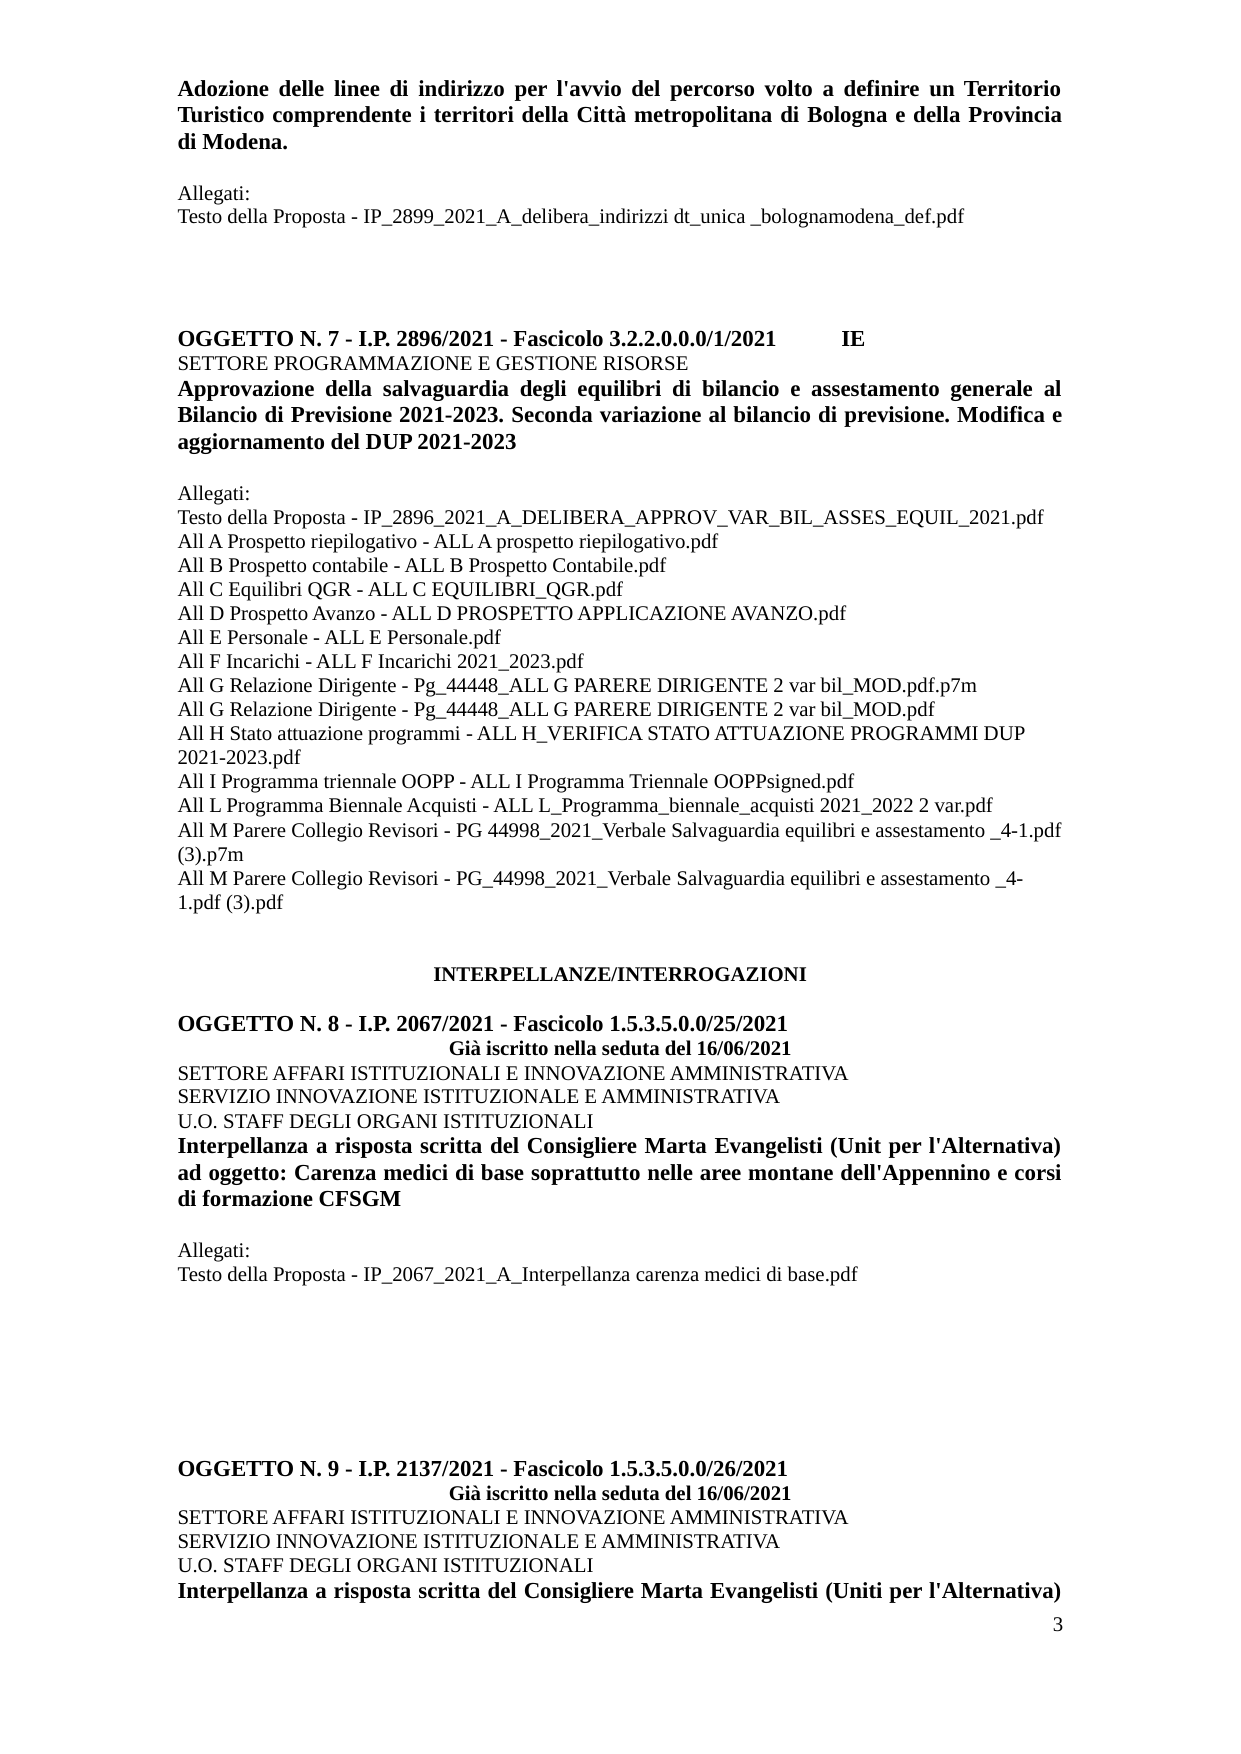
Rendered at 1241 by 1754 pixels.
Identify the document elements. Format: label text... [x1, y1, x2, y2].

text All L Programma Biennale Acquisti - ALL L_Programma_biennale_acquisti 2021_2022 2 var.pdf [177, 793, 1063, 817]
text All G Relazione Dirigente - Pg_44448_ALL G PARERE DIRIGENTE 2 var bil_MOD.pdf.p7m [177, 673, 1063, 697]
text OGGETTO N. 9 - I.P. 2137/2021 - Fascicolo 1.5.3.5.0.0/26/2021 [177, 1454, 1063, 1481]
text Approvazione della salvaguardia degli equilibri di bilancio e assestamento generale al Bilancio di Previsione 2021-2023. Seconda variazione al bilancio di previsione. Modifica e aggiornamento del DUP 2021-2023 [177, 375, 1063, 454]
text Allegati: [177, 180, 1063, 204]
text SETTORE PROGRAMMAZIONE E GESTIONE RISORSE [177, 351, 1063, 375]
text INTERPELLANZE/INTERROGAZIONI [177, 962, 1063, 986]
text SERVIZIO INNOVAZIONE ISTITUZIONALE E AMMINISTRATIVA [177, 1529, 1063, 1553]
text Interpellanza a risposta scritta del Consigliere Marta Evangelisti (Uniti per l'Alternativa) [177, 1577, 1063, 1603]
text All A Prospetto riepilogativo - ALL A prospetto riepilogativo.pdf [177, 529, 1063, 553]
text All M Parere Collegio Revisori - PG 44998_2021_Verbale Salvaguardia equilibri e assestamento _4-1.pdf (3).p7m [177, 817, 1063, 866]
text All B Prospetto contabile - ALL B Prospetto Contabile.pdf [177, 553, 1063, 577]
text All E Personale - ALL E Personale.pdf [177, 625, 1063, 649]
text SETTORE AFFARI ISTITUZIONALI E INNOVAZIONE AMMINISTRATIVA [177, 1060, 1063, 1084]
text All I Programma triennale OOPP - ALL I Programma Triennale OOPPsigned.pdf [177, 769, 1063, 793]
text Testo della Proposta - IP_2896_2021_A_DELIBERA_APPROV_VAR_BIL_ASSES_EQUIL_2021.pdf [177, 505, 1063, 529]
text Interpellanza a risposta scritta del Consigliere Marta Evangelisti (Unit per l'Alternativa) ad oggetto: Carenza medici di base soprattutto nelle aree montane dell'Appennino e corsi di formazione CFSGM [177, 1133, 1063, 1212]
text OGGETTO N. 8 - I.P. 2067/2021 - Fascicolo 1.5.3.5.0.0/25/2021 [177, 1010, 1063, 1036]
text U.O. STAFF DEGLI ORGANI ISTITUZIONALI [177, 1108, 1063, 1133]
text U.O. STAFF DEGLI ORGANI ISTITUZIONALI [177, 1553, 1063, 1577]
text Allegati: [177, 481, 1063, 505]
text All M Parere Collegio Revisori - PG_44998_2021_Verbale Salvaguardia equilibri e assestamento _4-1.pdf (3).pdf [177, 866, 1063, 914]
text Testo della Proposta - IP_2067_2021_A_Interpellanza carenza medici di base.pdf [177, 1262, 1063, 1286]
text All G Relazione Dirigente - Pg_44448_ALL G PARERE DIRIGENTE 2 var bil_MOD.pdf [177, 697, 1063, 721]
text All C Equilibri QGR - ALL C EQUILIBRI_QGR.pdf [177, 577, 1063, 601]
text All D Prospetto Avanzo - ALL D PROSPETTO APPLICAZIONE AVANZO.pdf [177, 601, 1063, 625]
text SERVIZIO INNOVAZIONE ISTITUZIONALE E AMMINISTRATIVA [177, 1084, 1063, 1108]
text Testo della Proposta - IP_2899_2021_A_delibera_indirizzi dt_unica _bolognamodena_def.pdf [177, 204, 1063, 228]
text All F Incarichi - ALL F Incarichi 2021_2023.pdf [177, 649, 1063, 673]
text SETTORE AFFARI ISTITUZIONALI E INNOVAZIONE AMMINISTRATIVA [177, 1505, 1063, 1529]
text Già iscritto nella seduta del 16/06/2021 [177, 1036, 1063, 1060]
text Già iscritto nella seduta del 16/06/2021 [177, 1481, 1063, 1505]
text Allegati: [177, 1238, 1063, 1262]
text All H Stato attuazione programmi - ALL H_VERIFICA STATO ATTUAZIONE PROGRAMMI DUP 2021-2023.pdf [177, 721, 1063, 769]
text Adozione delle linee di indirizzo per l'avvio del percorso volto a definire un Territorio Turistico comprendente i territori della Città metropolitana di Bologna e della Provincia di Modena. [177, 75, 1063, 154]
text OGGETTO N. 7 - I.P. 2896/2021 - Fascicolo 3.2.2.0.0.0/1/2021 IE [177, 325, 1063, 351]
